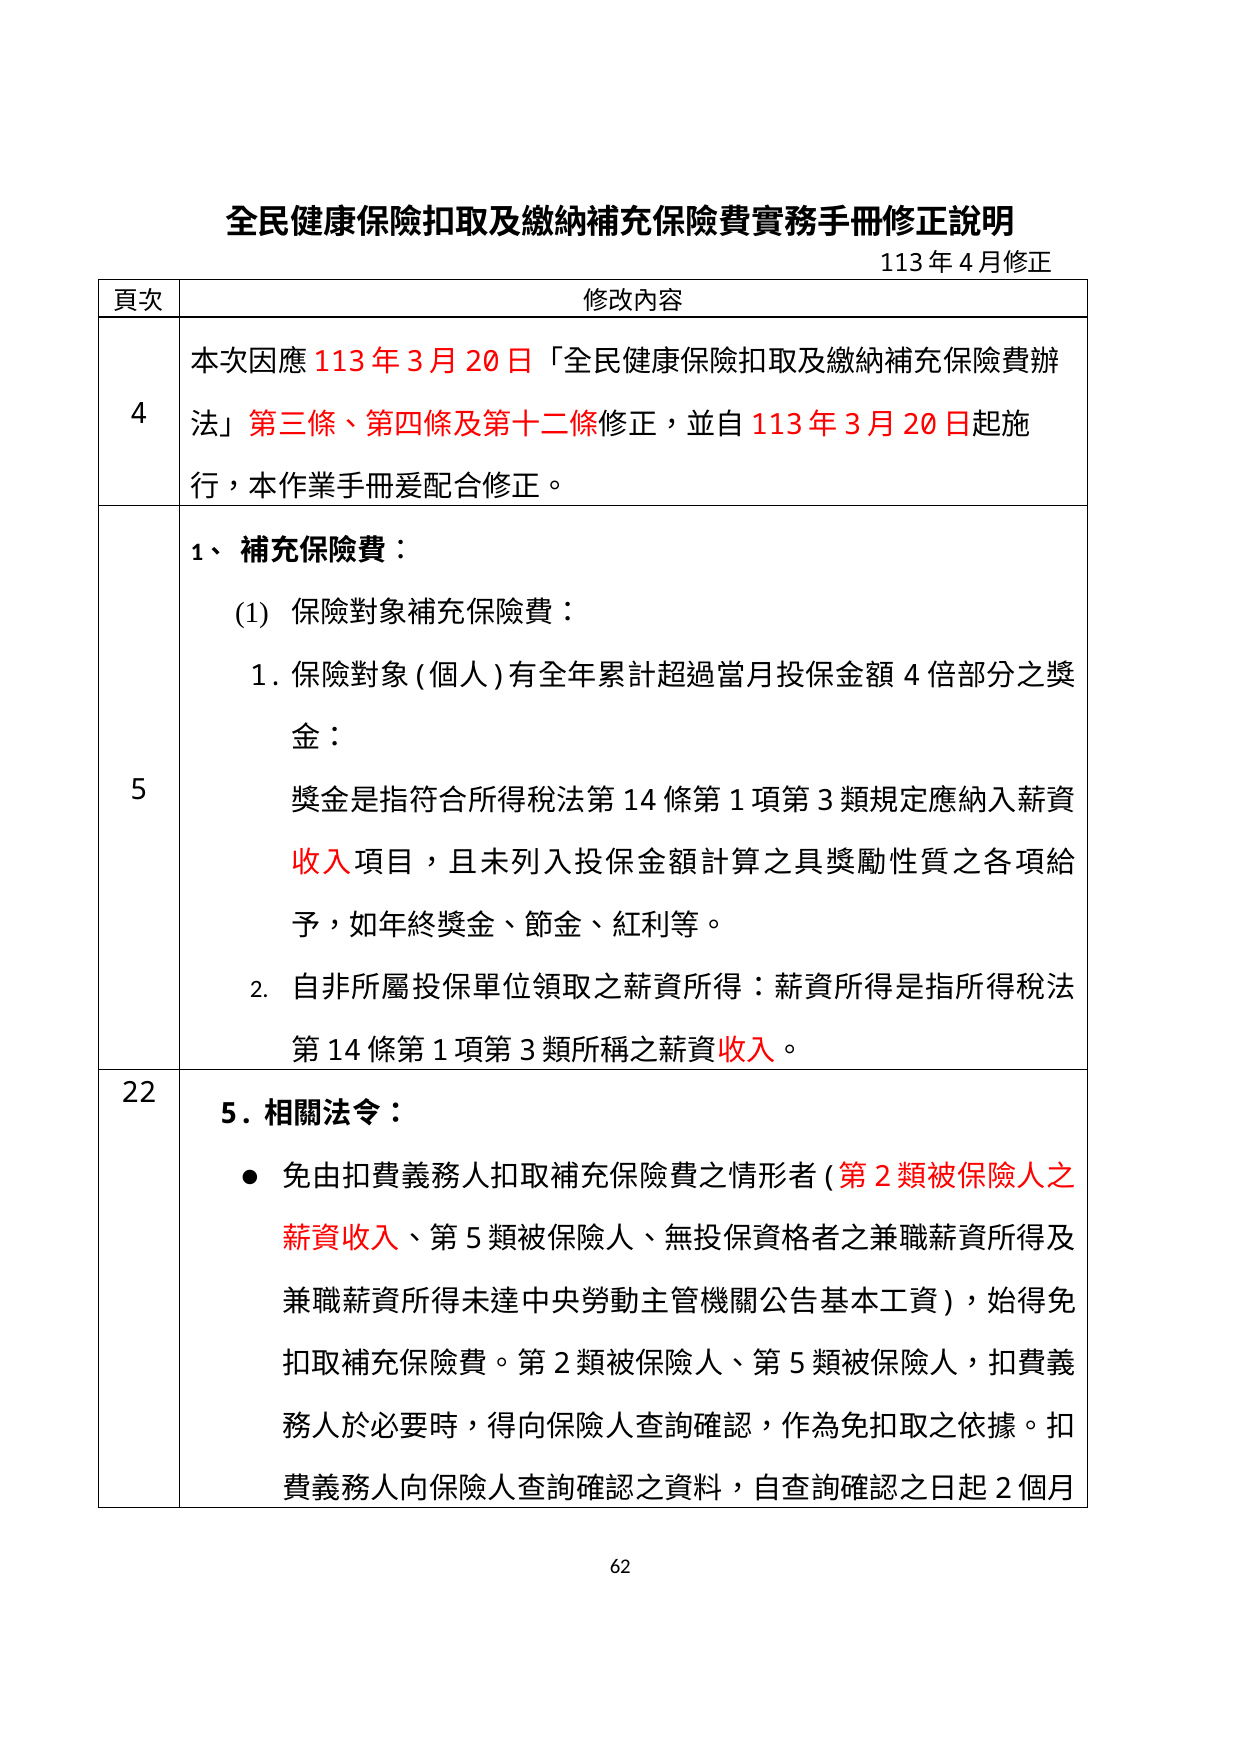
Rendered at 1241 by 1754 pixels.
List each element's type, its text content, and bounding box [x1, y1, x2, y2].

text 113年4月修正 [187, 243, 1053, 279]
text 全民健康保險扣取及繳納補充保險費實務手冊修正說明 [187, 194, 1053, 243]
table_cell 22 [99, 1070, 179, 1507]
table_cell 相關法令： 免由扣費義務人扣取補充保險費之情形者(第2類被保險人之薪資收入、第5類被保險人、無投保資格者之兼職薪資所得及兼職薪資所得未達中央勞動主管機關公告基本工資)，始得免扣取補充保險費。第2類被保險人、第5類被保險人，扣費義務人於必要時，得向保險人查詢確認，作為免扣取之依據。扣費義務人向保險人查詢確認之資料，自查詢確認之日起2個月 [180, 1070, 1087, 1507]
table_header 頁次 [99, 280, 179, 316]
table_cell 補充保險費： 保險對象補充保險費： 保險對象(個人)有全年累計超過當月投保金額4倍部分之獎金： 獎金是指符合所得稅法第14條第1項第3類規定應納入薪資收入項目，且未列入投保金額計算之具獎勵性質之各項給予，如年終獎金、節金、紅利等。 自非所屬投保單位領取之薪資所得：薪資所得是指所得稅法第14條第1項第3類所稱之薪資收入。 [180, 506, 1087, 1068]
table_cell 本次因應113年3月20日「全民健康保險扣取及繳納補充保險費辦法」第三條、第四條及第十二條修正，並自113年3月20日起施行，本作業手冊爰配合修正。 [180, 318, 1087, 505]
table_cell 5 [99, 506, 179, 1068]
table_cell 4 [99, 318, 179, 505]
table_header 修改內容 [180, 280, 1087, 316]
